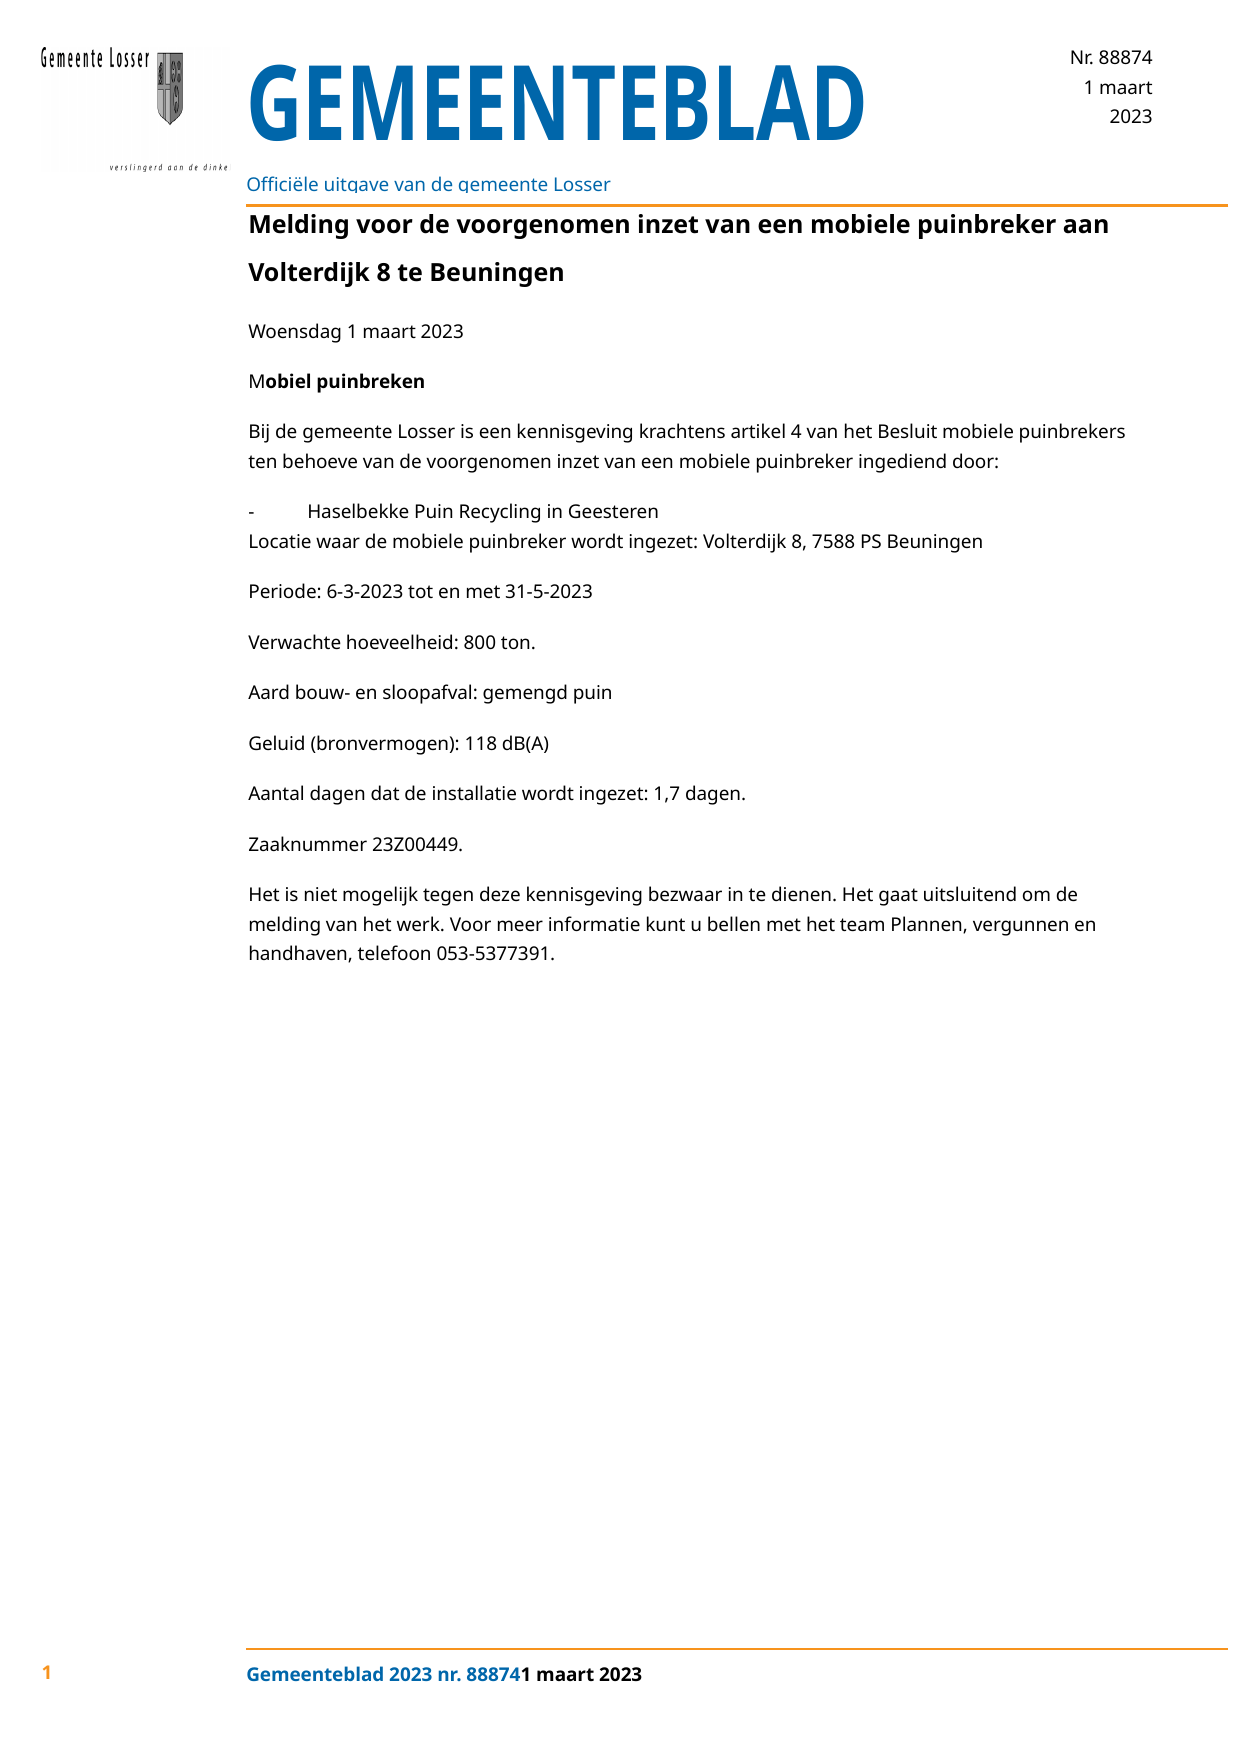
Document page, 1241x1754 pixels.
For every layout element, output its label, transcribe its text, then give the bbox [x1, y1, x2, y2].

text Locatie waar de mobiele puinbreker wordt ingezet: Volterdijk 8, 7588 PS Beuningen [248, 528, 1152, 554]
list Haselbekke Puin Recycling in Geesteren [248, 499, 1152, 524]
text Bij de gemeente Losser is een kennisgeving krachtens artikel 4 van het Besluit mobiele puinbrekers ten behoeve van de voorgenomen inzet van een mobiele puinbreker ingediend door: [248, 419, 1152, 474]
picture [41, 47, 231, 172]
text Geluid (bronvermogen): 118 dB(A) [248, 730, 1152, 756]
text Het is niet mogelijk tegen deze kennisgeving bezwaar in te dienen. Het gaat uitsluitend om de melding van het werk. Voor meer informatie kunt u bellen met het team Plannen, vergunnen en handhaven, telefoon 053-5377391. [248, 881, 1152, 966]
text Zaaknummer 23Z00449. [248, 831, 1152, 857]
text Aantal dagen dat de installatie wordt ingezet: 1,7 dagen. [248, 780, 1152, 806]
text Melding voor de voorgenomen inzet van een mobiele puinbreker aan Volterdijk 8 te Beuningen [248, 207, 1152, 288]
text Periode: 6-3-2023 tot en met 31-5-2023 [248, 579, 1152, 604]
text Aard bouw- en sloopafval: gemengd puin [248, 679, 1152, 705]
text Woensdag 1 maart 2023 [248, 318, 1152, 344]
text Mobiel puinbreken [248, 368, 1152, 394]
text Verwachte hoeveelheid: 800 ton. [248, 629, 1152, 655]
